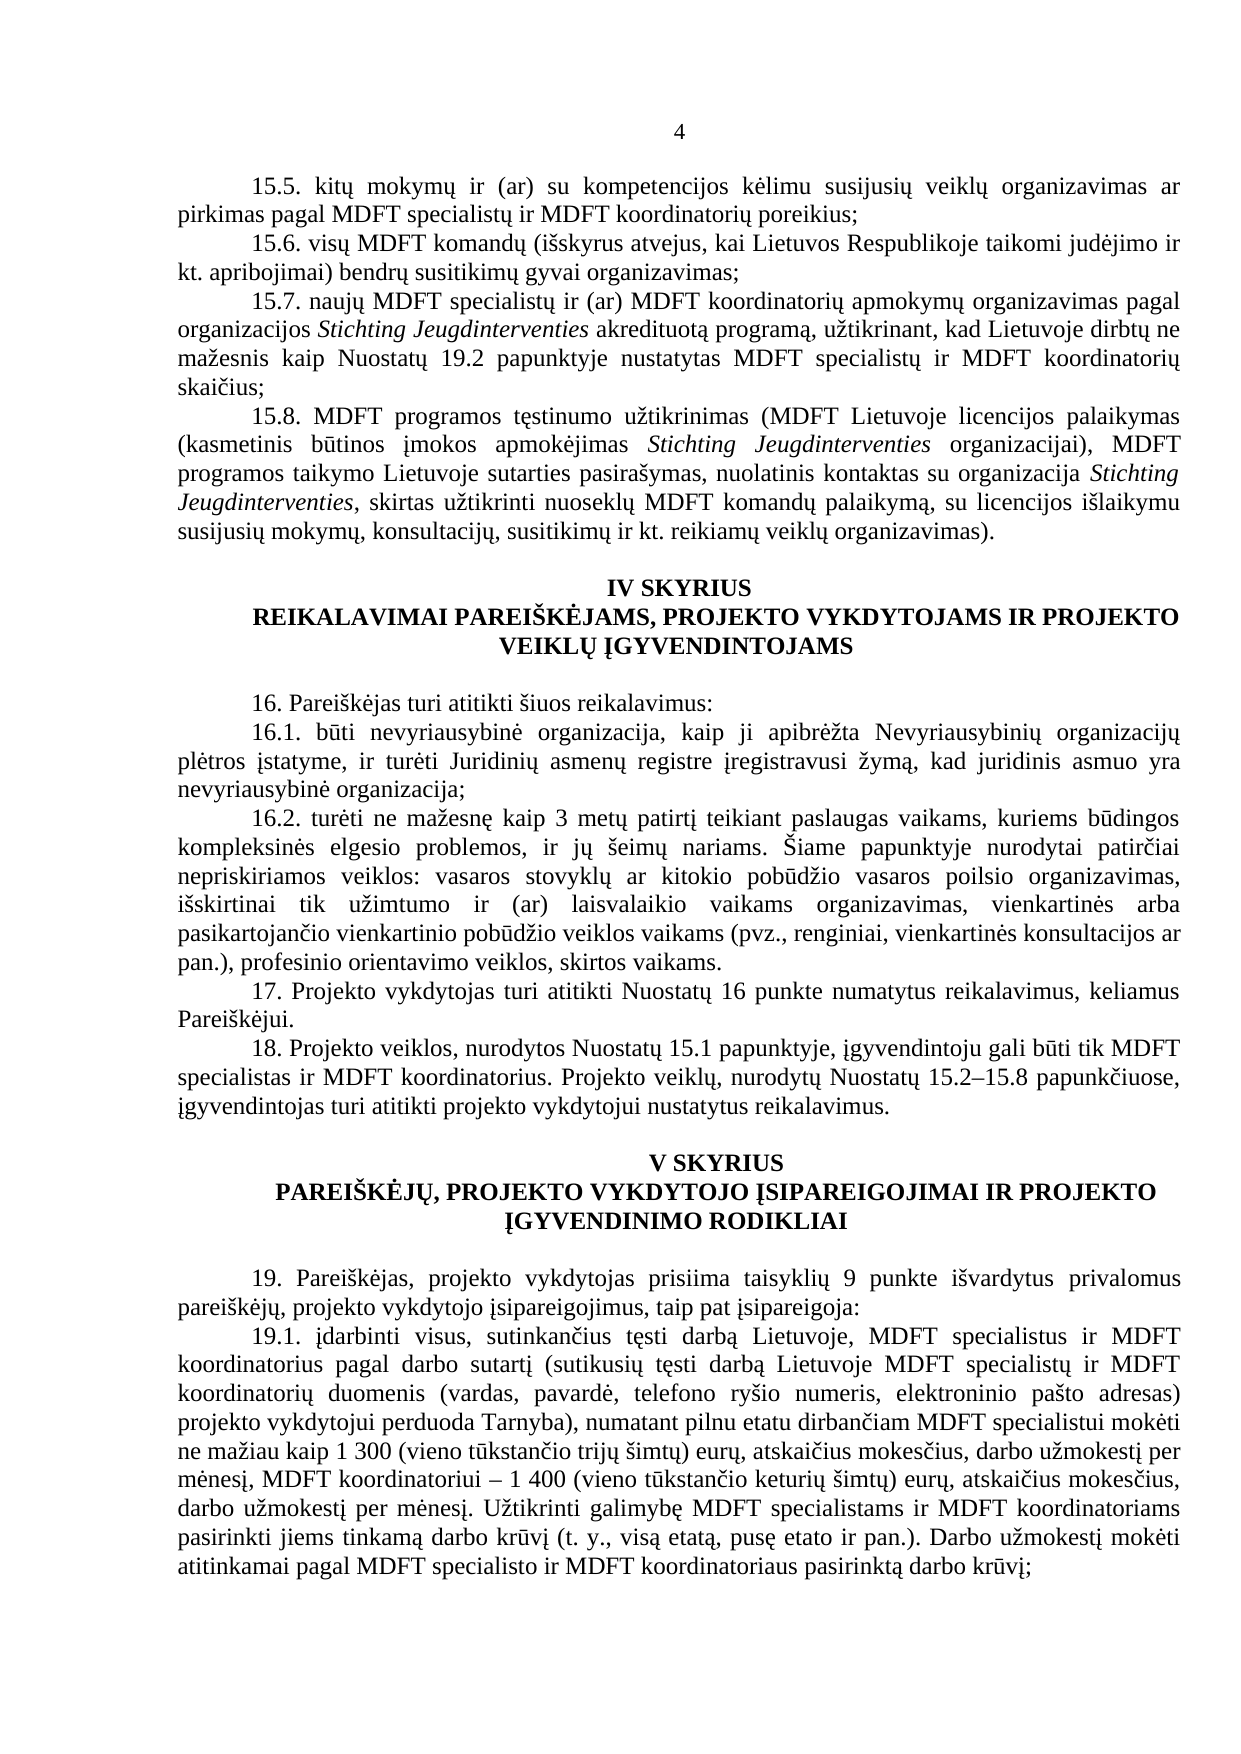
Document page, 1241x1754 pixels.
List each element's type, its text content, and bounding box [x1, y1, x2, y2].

text 15.7. naujų MDFT specialistų ir (ar) MDFT koordinatorių apmokymų organizavimas pagal organizacijos Stichting Jeugdinterventies akredituotą programą, užtikrinant, kad Lietuvoje dirbtų ne mažesnis kaip Nuostatų 19.2 papunktyje nustatytas MDFT specialistų ir MDFT koordinatorių skaičius; [177, 286, 1181, 401]
text REIKALAVIMAI PAREIŠKĖJAMS, PROJEKTO VYKDYTOJAMS IR PROJEKTO VEIKLŲ ĮGYVENDINTOJAMS [177, 602, 1181, 659]
text 16.1. būti nevyriausybinė organizacija, kaip ji apibrėžta Nevyriausybinių organizacijų plėtros įstatyme, ir turėti Juridinių asmenų registre įregistravusi žymą, kad juridinis asmuo yra nevyriausybinė organizacija; [177, 717, 1181, 803]
text 16.2. turėti ne mažesnę kaip 3 metų patirtį teikiant paslaugas vaikams, kuriems būdingos kompleksinės elgesio problemos, ir jų šeimų nariams. Šiame papunktyje nurodytai patirčiai nepriskiriamos veiklos: vasaros stovyklų ar kitokio pobūdžio vasaros poilsio organizavimas, išskirtinai tik užimtumo ir (ar) laisvalaikio vaikams organizavimas, vienkartinės arba pasikartojančio vienkartinio pobūdžio veiklos vaikams (pvz., renginiai, vienkartinės konsultacijos ar pan.), profesinio orientavimo veiklos, skirtos vaikams. [177, 803, 1181, 976]
text 15.5. kitų mokymų ir (ar) su kompetencijos kėlimu susijusių veiklų organizavimas ar pirkimas pagal MDFT specialistų ir MDFT koordinatorių poreikius; [177, 171, 1181, 228]
text PAREIŠKĖJŲ, PROJEKTO VYKDYTOJO ĮSIPAREIGOJIMAI IR PROJEKTO ĮGYVENDINIMO RODIKLIAI [177, 1177, 1181, 1234]
text 15.6. visų MDFT komandų (išskyrus atvejus, kai Lietuvos Respublikoje taikomi judėjimo ir kt. apribojimai) bendrų susitikimų gyvai organizavimas; [177, 228, 1181, 286]
text 16. Pareiškėjas turi atitikti šiuos reikalavimus: [177, 688, 1181, 717]
text 19. Pareiškėjas, projekto vykdytojas prisiima taisyklių 9 punkte išvardytus privalomus pareiškėjų, projekto vykdytojo įsipareigojimus, taip pat įsipareigoja: [177, 1263, 1181, 1321]
text V SKYRIUS [177, 1148, 1181, 1177]
text 18. Projekto veiklos, nurodytos Nuostatų 15.1 papunktyje, įgyvendintoju gali būti tik MDFT specialistas ir MDFT koordinatorius. Projekto veiklų, nurodytų Nuostatų 15.2–15.8 papunkčiuose, įgyvendintojas turi atitikti projekto vykdytojui nustatytus reikalavimus. [177, 1033, 1181, 1119]
text 19.1. įdarbinti visus, sutinkančius tęsti darbą Lietuvoje, MDFT specialistus ir MDFT koordinatorius pagal darbo sutartį (sutikusių tęsti darbą Lietuvoje MDFT specialistų ir MDFT koordinatorių duomenis (vardas, pavardė, telefono ryšio numeris, elektroninio pašto adresas) projekto vykdytojui perduoda Tarnyba), numatant pilnu etatu dirbančiam MDFT specialistui mokėti ne mažiau kaip 1 300 (vieno tūkstančio trijų šimtų) eurų, atskaičius mokesčius, darbo užmokestį per mėnesį, MDFT koordinatoriui – 1 400 (vieno tūkstančio keturių šimtų) eurų, atskaičius mokesčius, darbo užmokestį per mėnesį. Užtikrinti galimybę MDFT specialistams ir MDFT koordinatoriams pasirinkti jiems tinkamą darbo krūvį (t. y., visą etatą, pusę etato ir pan.). Darbo užmokestį mokėti atitinkamai pagal MDFT specialisto ir MDFT koordinatoriaus pasirinktą darbo krūvį; [177, 1321, 1181, 1579]
text 15.8. MDFT programos tęstinumo užtikrinimas (MDFT Lietuvoje licencijos palaikymas (kasmetinis būtinos įmokos apmokėjimas Stichting Jeugdinterventies organizacijai), MDFT programos taikymo Lietuvoje sutarties pasirašymas, nuolatinis kontaktas su organizacija Stichting Jeugdinterventies, skirtas užtikrinti nuoseklų MDFT komandų palaikymą, su licencijos išlaikymu susijusių mokymų, konsultacijų, susitikimų ir kt. reikiamų veiklų organizavimas). [177, 401, 1181, 544]
text IV SKYRIUS [177, 573, 1181, 602]
text 17. Projekto vykdytojas turi atitikti Nuostatų 16 punkte numatytus reikalavimus, keliamus Pareiškėjui. [177, 976, 1181, 1033]
